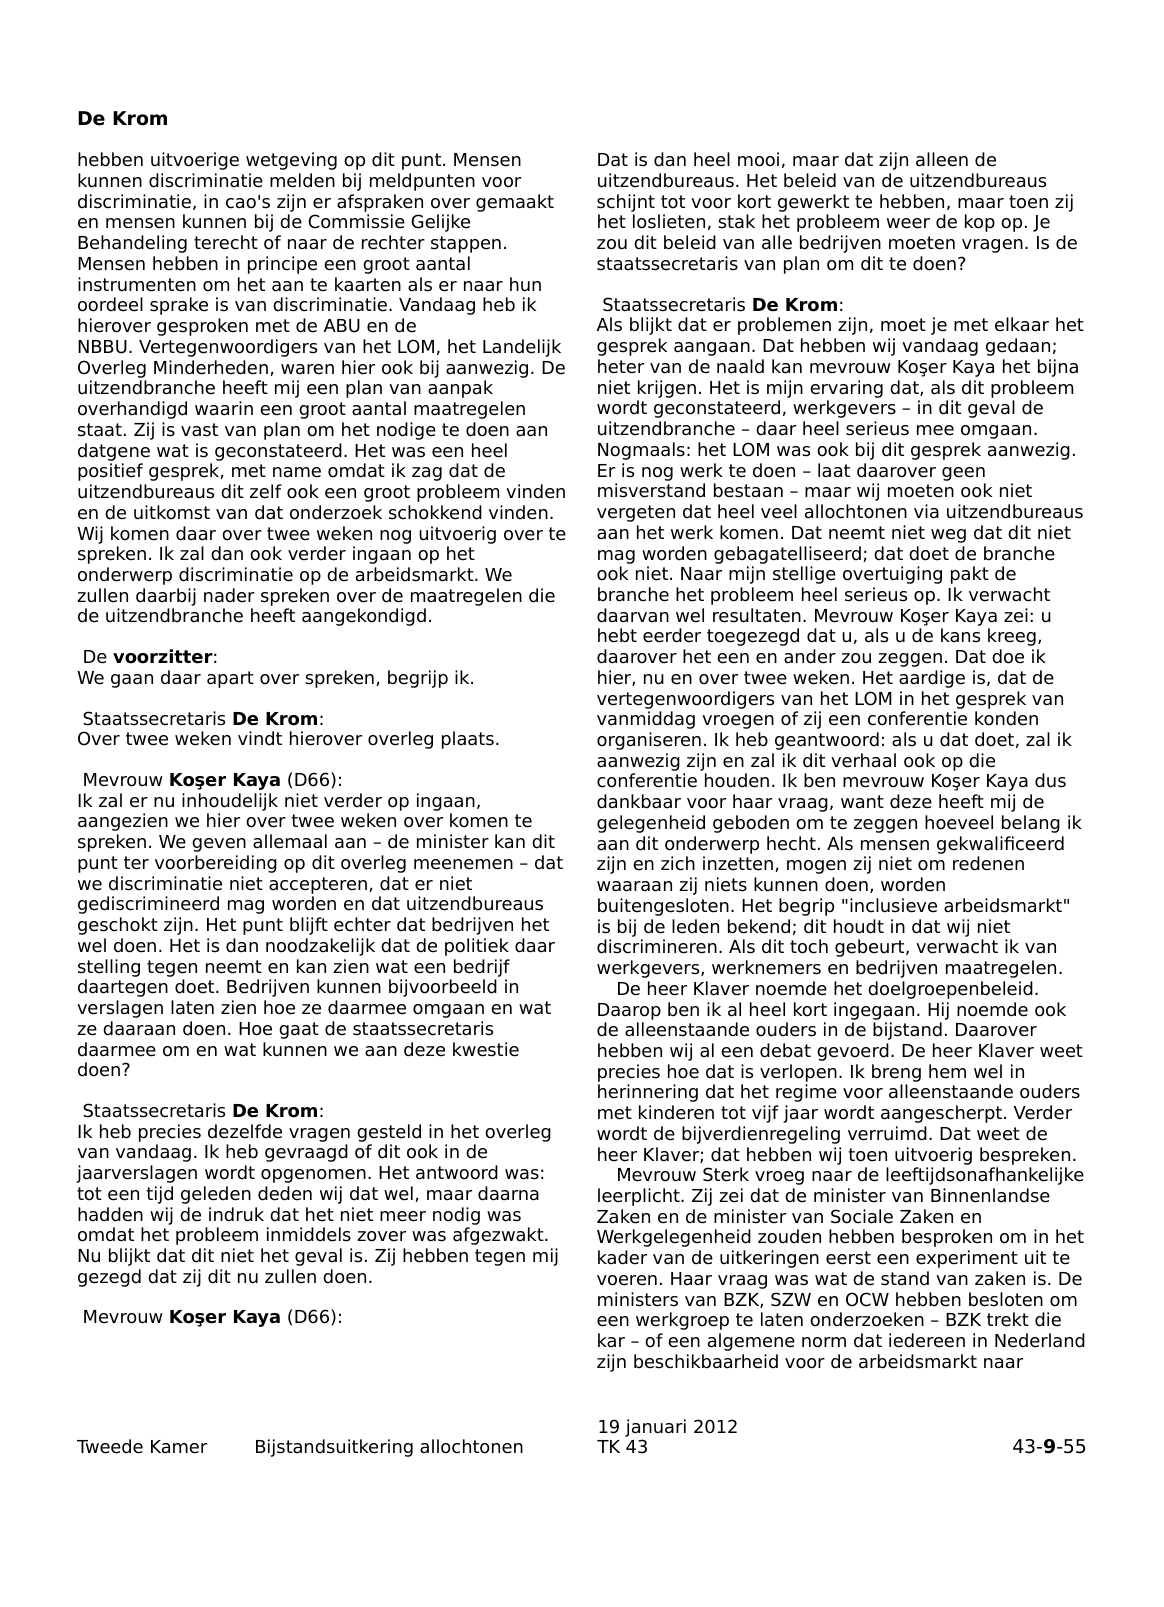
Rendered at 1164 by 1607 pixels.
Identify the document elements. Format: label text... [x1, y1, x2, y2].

text De voorzitter: [77, 647, 567, 668]
text Ik zal er nu inhoudelijk niet verder op ingaan, aangezien we hier over twee weken over komen te spreken. We geven allemaal aan – de minister kan dit punt ter voorbereiding op dit overleg meenemen – dat we discriminatie niet accepteren, dat er niet gediscrimineerd mag worden en dat uitzendbureaus geschokt zijn. Het punt blijft echter dat bedrijven het wel doen. Het is dan noodzakelijk dat de politiek daar stelling tegen neemt en kan zien wat een bedrijf daartegen doet. Bedrijven kunnen bijvoorbeeld in verslagen laten zien hoe ze daarmee omgaan en wat ze daaraan doen. Hoe gaat de staatssecretaris daarmee om en wat kunnen we aan deze kwestie doen? [77, 791, 567, 1081]
text Staatssecretaris De Krom: [77, 708, 567, 729]
text Over twee weken vindt hierover overleg plaats. [77, 729, 567, 750]
text Mevrouw Sterk vroeg naar de leeftijdsonafhankelijke leerplicht. Zij zei dat de minister van Binnenlandse Zaken en de minister van Sociale Zaken en Werkgelegenheid zouden hebben besproken om in het kader van de uitkeringen eerst een experiment uit te voeren. Haar vraag was wat de stand van zaken is. De ministers van BZK, SZW en OCW hebben besloten om een werkgroep te laten onderzoeken – BZK trekt die kar – of een algemene norm dat iedereen in Nederland zijn beschikbaarheid voor de arbeidsmarkt naar [596, 1165, 1087, 1372]
text Mevrouw Koşer Kaya (D66): [77, 1307, 567, 1328]
text Als blijkt dat er problemen zijn, moet je met elkaar het gesprek aangaan. Dat hebben wij vandaag gedaan; heter van de naald kan mevrouw Koşer Kaya het bijna niet krijgen. Het is mijn ervaring dat, als dit probleem wordt geconstateerd, werkgevers – in dit geval de uitzendbranche – daar heel serieus mee omgaan. Nogmaals: het LOM was ook bij dit gesprek aanwezig. Er is nog werk te doen – laat daarover geen misverstand bestaan – maar wij moeten ook niet vergeten dat heel veel allochtonen via uitzendbureaus aan het werk komen. Dat neemt niet weg dat dit niet mag worden gebagatelliseerd; dat doet de branche ook niet. Naar mijn stellige overtuiging pakt de branche het probleem heel serieus op. Ik verwacht daarvan wel resultaten. Mevrouw Koşer Kaya zei: u hebt eerder toegezegd dat u, als u de kans kreeg, daarover het een en ander zou zeggen. Dat doe ik hier, nu en over twee weken. Het aardige is, dat de vertegenwoordigers van het LOM in het gesprek van vanmiddag vroegen of zij een conferentie konden organiseren. Ik heb geantwoord: als u dat doet, zal ik aanwezig zijn en zal ik dit verhaal ook op die conferentie houden. Ik ben mevrouw Koşer Kaya dus dankbaar voor haar vraag, want deze heeft mij de gelegenheid geboden om te zeggen hoeveel belang ik aan dit onderwerp hecht. Als mensen gekwalificeerd zijn en zich inzetten, mogen zij niet om redenen waaraan zij niets kunnen doen, worden buitengesloten. Het begrip "inclusieve arbeidsmarkt" is bij de leden bekend; dit houdt in dat wij niet discrimineren. Als dit toch gebeurt, verwacht ik van werkgevers, werknemers en bedrijven maatregelen. [596, 315, 1087, 979]
text Staatssecretaris De Krom: [77, 1101, 567, 1122]
text Ik heb precies dezelfde vragen gesteld in het overleg van vandaag. Ik heb gevraagd of dit ook in de jaarverslagen wordt opgenomen. Het antwoord was: tot een tijd geleden deden wij dat wel, maar daarna hadden wij de indruk dat het niet meer nodig was omdat het probleem inmiddels zover was afgezwakt. Nu blijkt dat dit niet het geval is. Zij hebben tegen mij gezegd dat zij dit nu zullen doen. [77, 1122, 567, 1287]
text Staatssecretaris De Krom: [596, 294, 1087, 315]
text hebben uitvoerige wetgeving op dit punt. Mensen kunnen discriminatie melden bij meldpunten voor discriminatie, in cao's zijn er afspraken over gemaakt en mensen kunnen bij de Commissie Gelijke Behandeling terecht of naar de rechter stappen. Mensen hebben in principe een groot aantal instrumenten om het aan te kaarten als er naar hun oordeel sprake is van discriminatie. Vandaag heb ik hierover gesproken met de ABU en de NBBU. Vertegenwoordigers van het LOM, het Landelijk Overleg Minderheden, waren hier ook bij aanwezig. De uitzendbranche heeft mij een plan van aanpak overhandigd waarin een groot aantal maatregelen staat. Zij is vast van plan om het nodige te doen aan datgene wat is geconstateerd. Het was een heel positief gesprek, met name omdat ik zag dat de uitzendbureaus dit zelf ook een groot probleem vinden en de uitkomst van dat onderzoek schokkend vinden. Wij komen daar over twee weken nog uitvoerig over te spreken. Ik zal dan ook verder ingaan op het onderwerp discriminatie op de arbeidsmarkt. We zullen daarbij nader spreken over de maatregelen die de uitzendbranche heeft aangekondigd. [77, 150, 567, 627]
text We gaan daar apart over spreken, begrijp ik. [77, 668, 567, 688]
text De heer Klaver noemde het doelgroepenbeleid. Daarop ben ik al heel kort ingegaan. Hij noemde ook de alleenstaande ouders in de bijstand. Daarover hebben wij al een debat gevoerd. De heer Klaver weet precies hoe dat is verlopen. Ik breng hem wel in herinnering dat het regime voor alleenstaande ouders met kinderen tot vijf jaar wordt aangescherpt. Verder wordt de bijverdienregeling verruimd. Dat weet de heer Klaver; dat hebben wij toen uitvoerig bespreken. [596, 979, 1087, 1165]
text Mevrouw Koşer Kaya (D66): [77, 770, 567, 791]
text Dat is dan heel mooi, maar dat zijn alleen de uitzendbureaus. Het beleid van de uitzendbureaus schijnt tot voor kort gewerkt te hebben, maar toen zij het loslieten, stak het probleem weer de kop op. Je zou dit beleid van alle bedrijven moeten vragen. Is de staatssecretaris van plan om dit te doen? [596, 150, 1087, 274]
